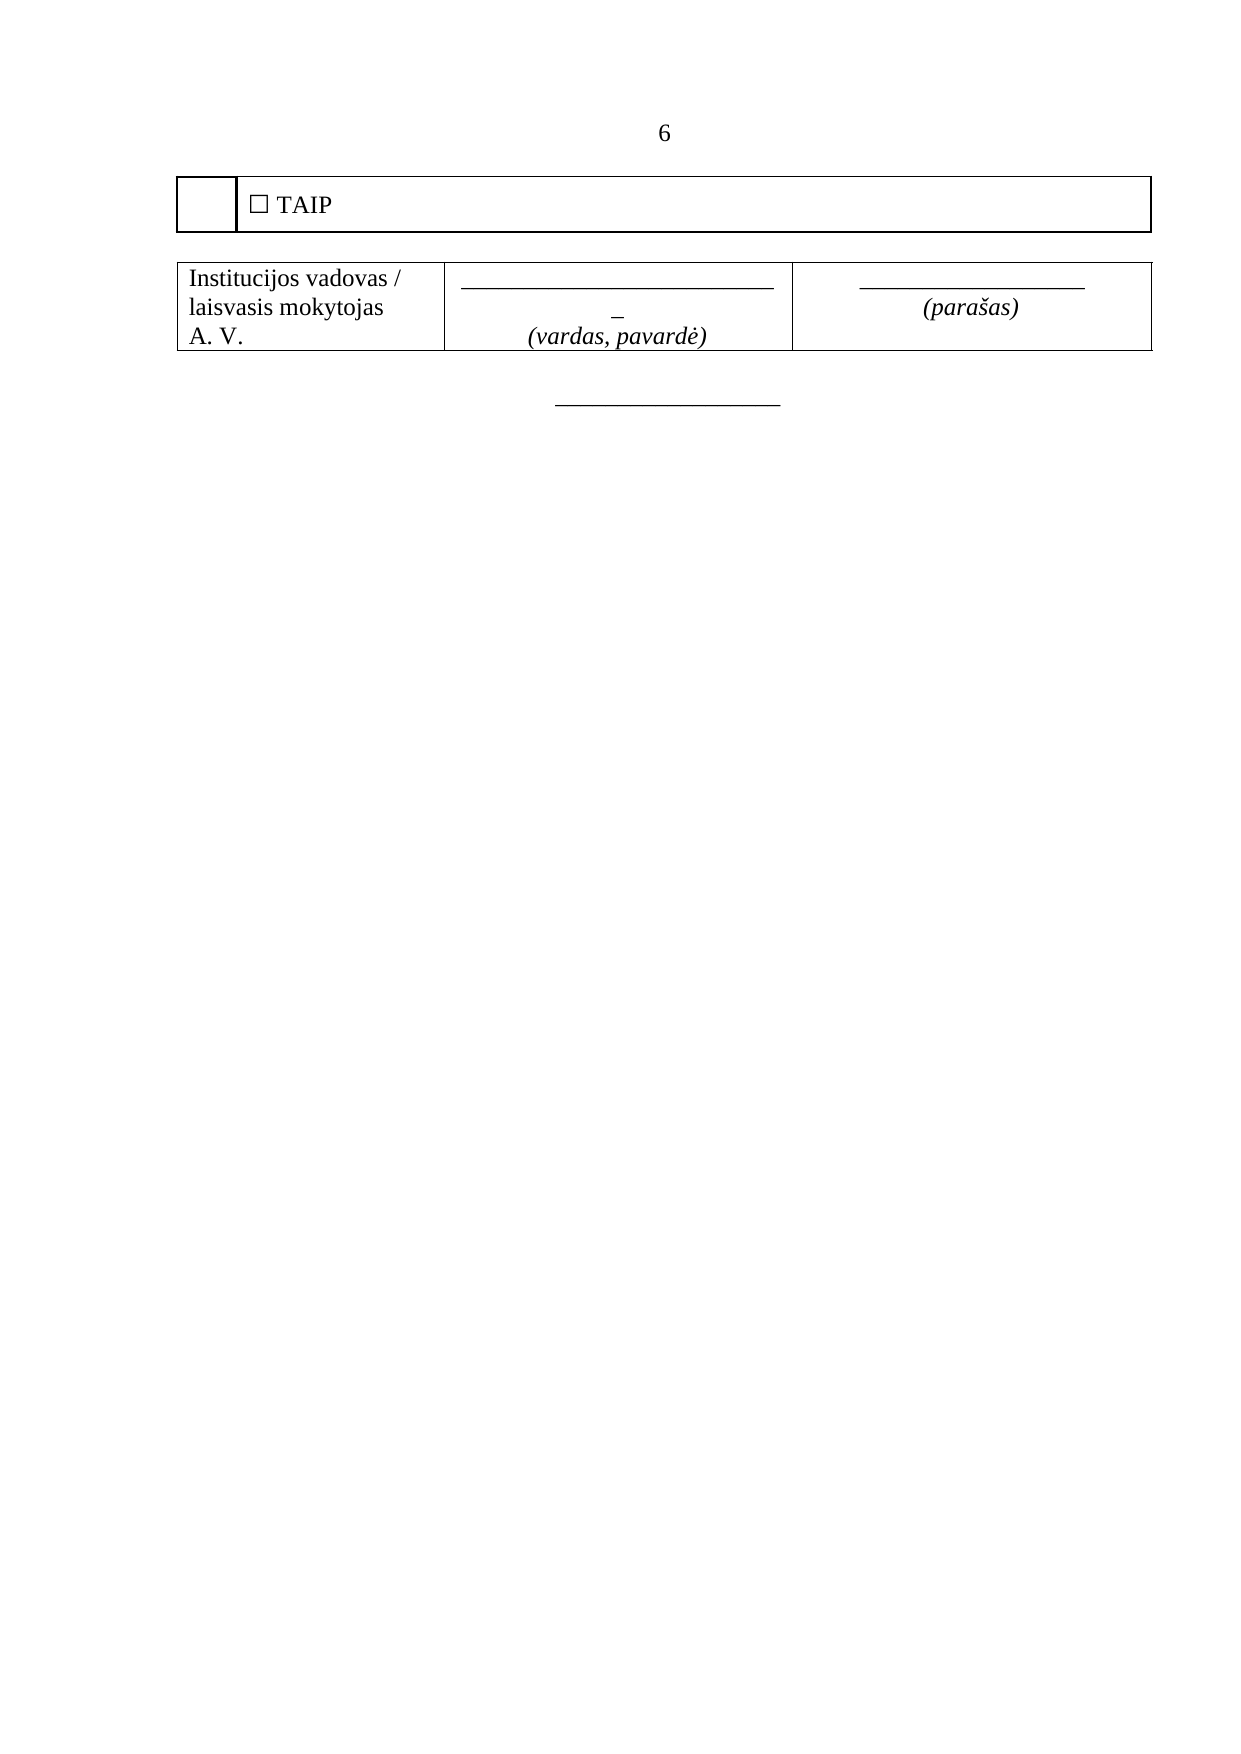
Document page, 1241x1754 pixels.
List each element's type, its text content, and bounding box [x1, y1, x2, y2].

text __________________ [177, 380, 1152, 409]
table_header __________________ (parašas) [793, 263, 1151, 349]
table_cell ☐ TAIP [238, 177, 1150, 231]
table_header Institucijos vadovas / laisvasis mokytojas A. V. [178, 263, 444, 349]
table_cell [178, 178, 235, 231]
table_header __________________________ (vardas, pavardė) [445, 263, 792, 349]
